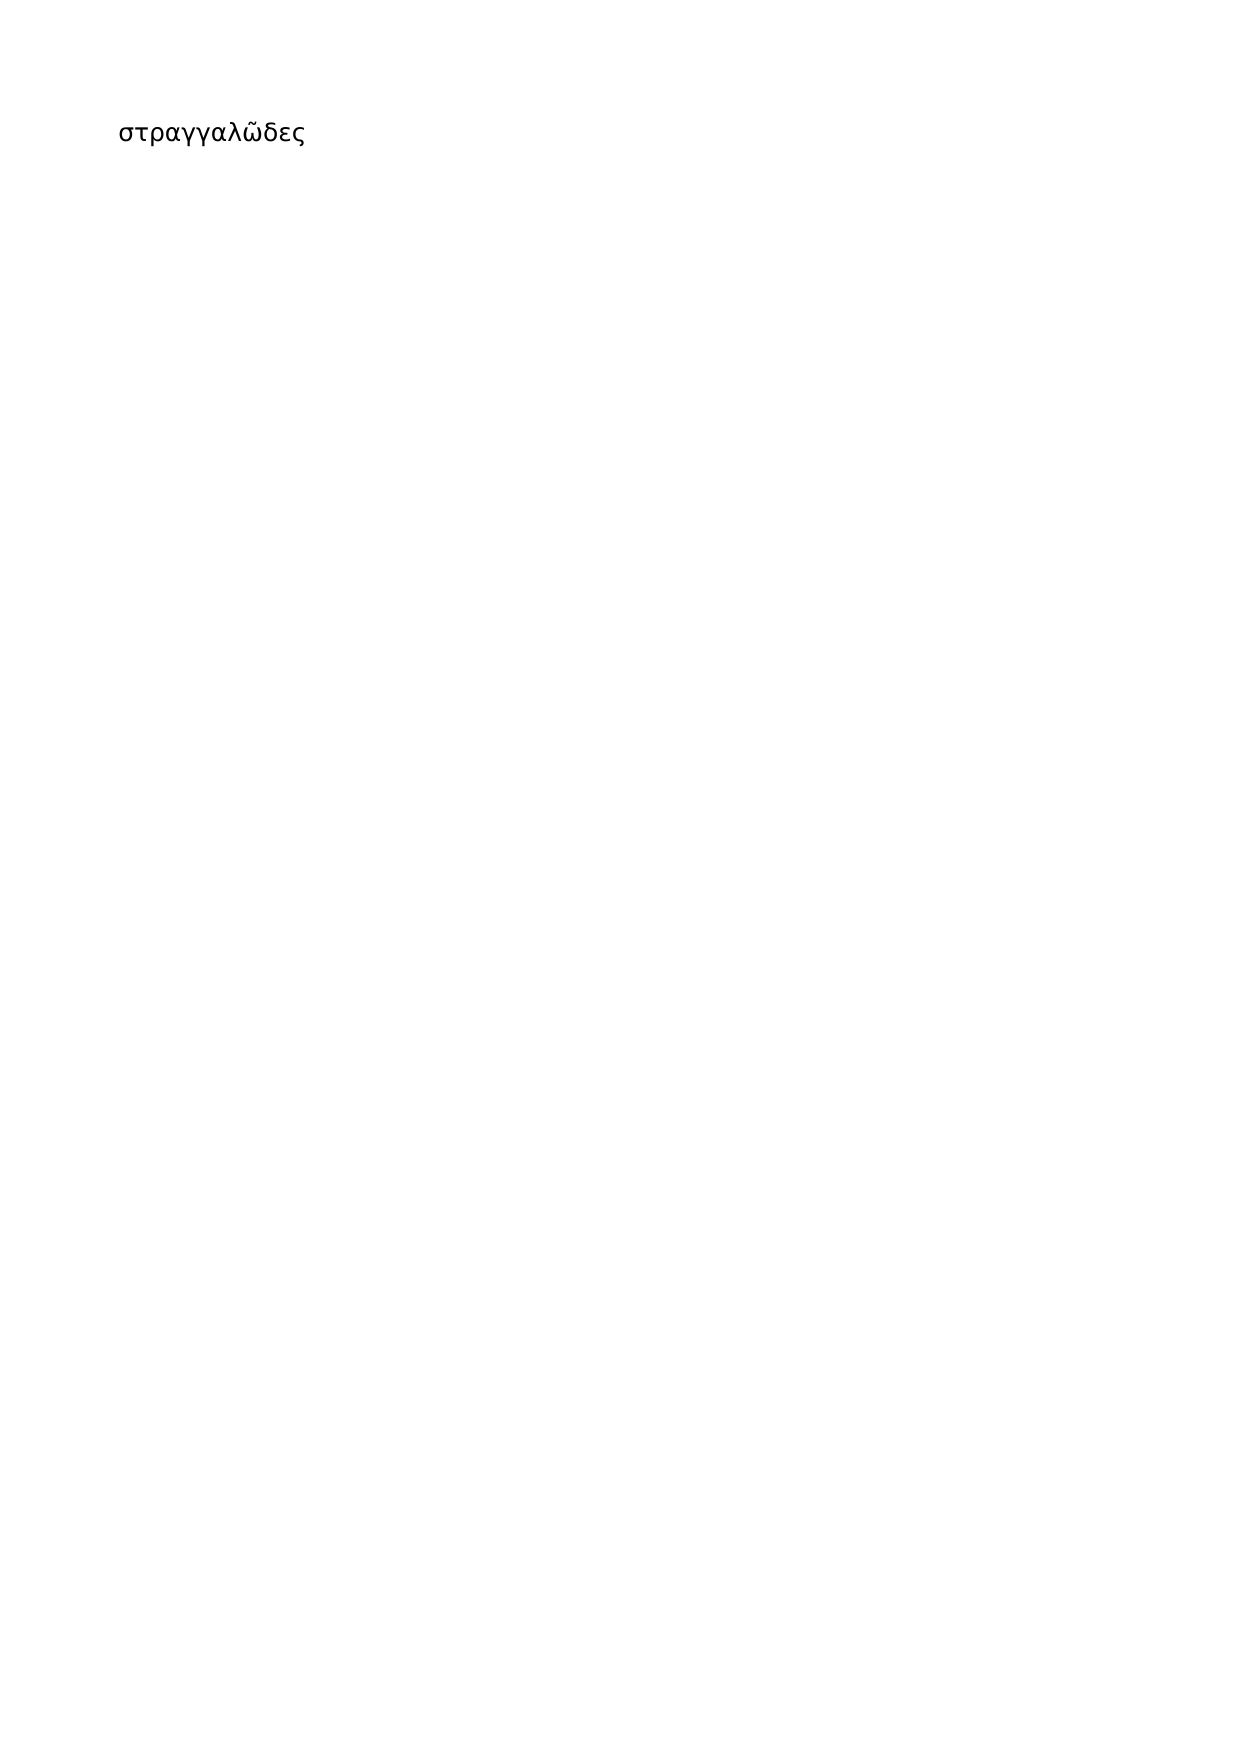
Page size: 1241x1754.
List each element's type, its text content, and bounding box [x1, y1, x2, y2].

text στραγγαλῶδες [118, 118, 1122, 147]
